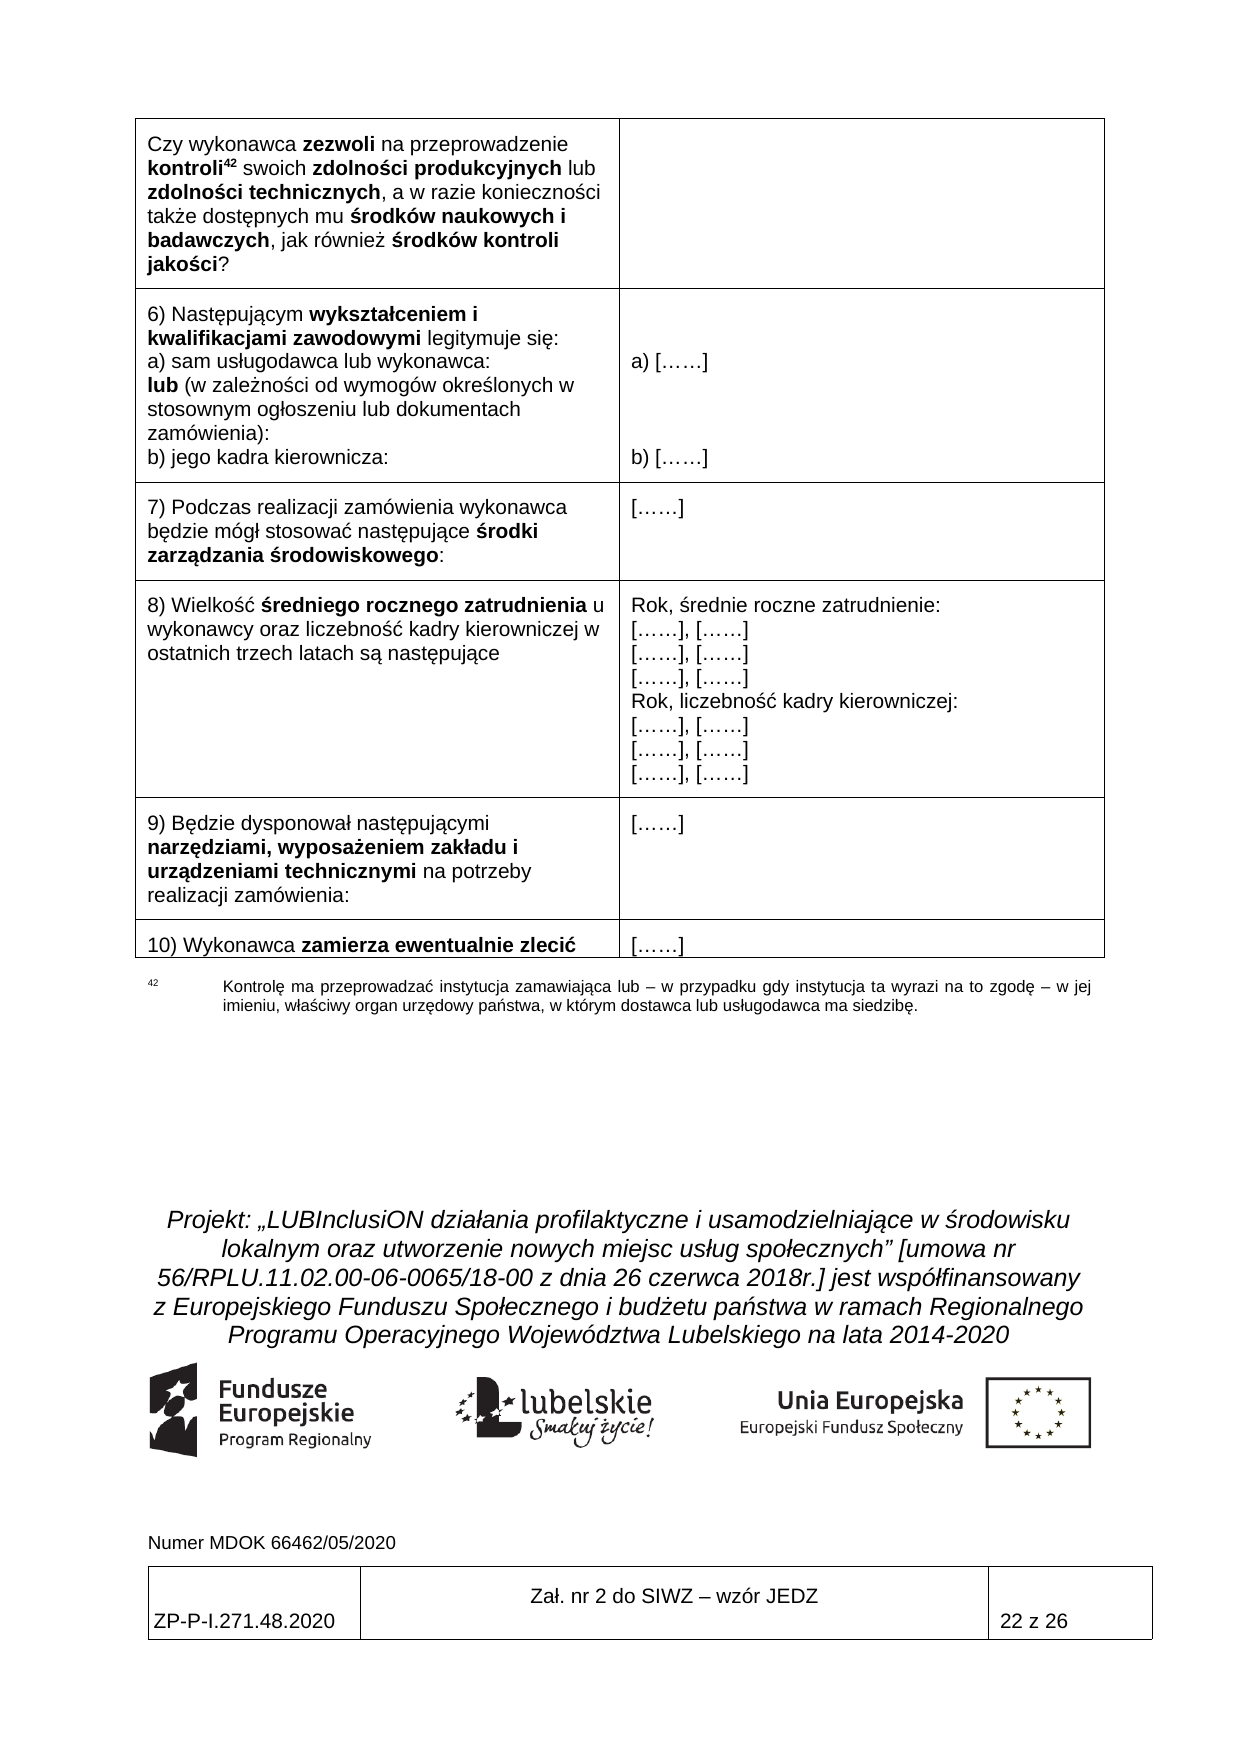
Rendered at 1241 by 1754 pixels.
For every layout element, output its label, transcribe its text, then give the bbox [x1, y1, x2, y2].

table_cell 9) Będzie dysponował następującymi narzędziami, wyposażeniem zakładu i urządzeniami technicznymi na potrzeby realizacji zamówienia: [136, 798, 619, 919]
table_cell 6) Następującym wykształceniem i kwalifikacjami zawodowymi legitymuje się: a) sam usługodawca lub wykonawca: lub (w zależności od wymogów określonych w stosownym ogłoszeniu lub dokumentach zamówienia): b) jego kadra kierownicza: [136, 289, 619, 482]
table_cell 8) Wielkość średniego rocznego zatrudnienia u wykonawcy oraz liczebność kadry kierowniczej w ostatnich trzech latach są następujące [136, 581, 619, 797]
table_cell [……] [620, 798, 1104, 919]
table_cell [……] [620, 483, 1104, 579]
table_cell 10) Wykonawca zamierza ewentualnie zlecić [136, 920, 619, 957]
table_cell 7) Podczas realizacji zamówienia wykonawca będzie mógł stosować następujące środki zarządzania środowiskowego: [136, 483, 619, 579]
table_cell [620, 119, 1104, 288]
table_cell a) [……] b) [……] [620, 289, 1104, 482]
picture [147, 1361, 1092, 1458]
table_cell [……] [620, 920, 1104, 957]
table_cell Czy wykonawca zezwoli na przeprowadzenie kontroli swoich zdolności produkcyjnych lub zdolności technicznych, a w razie konieczności także dostępnych mu środków naukowych i badawczych, jak również środków kontroli jakości? [136, 119, 619, 288]
table_cell Rok, średnie roczne zatrudnienie: [……], [……] [……], [……] [……], [……] Rok, liczebność kadry kierowniczej: [……], [……] [……], [……] [……], [……] [620, 581, 1104, 797]
